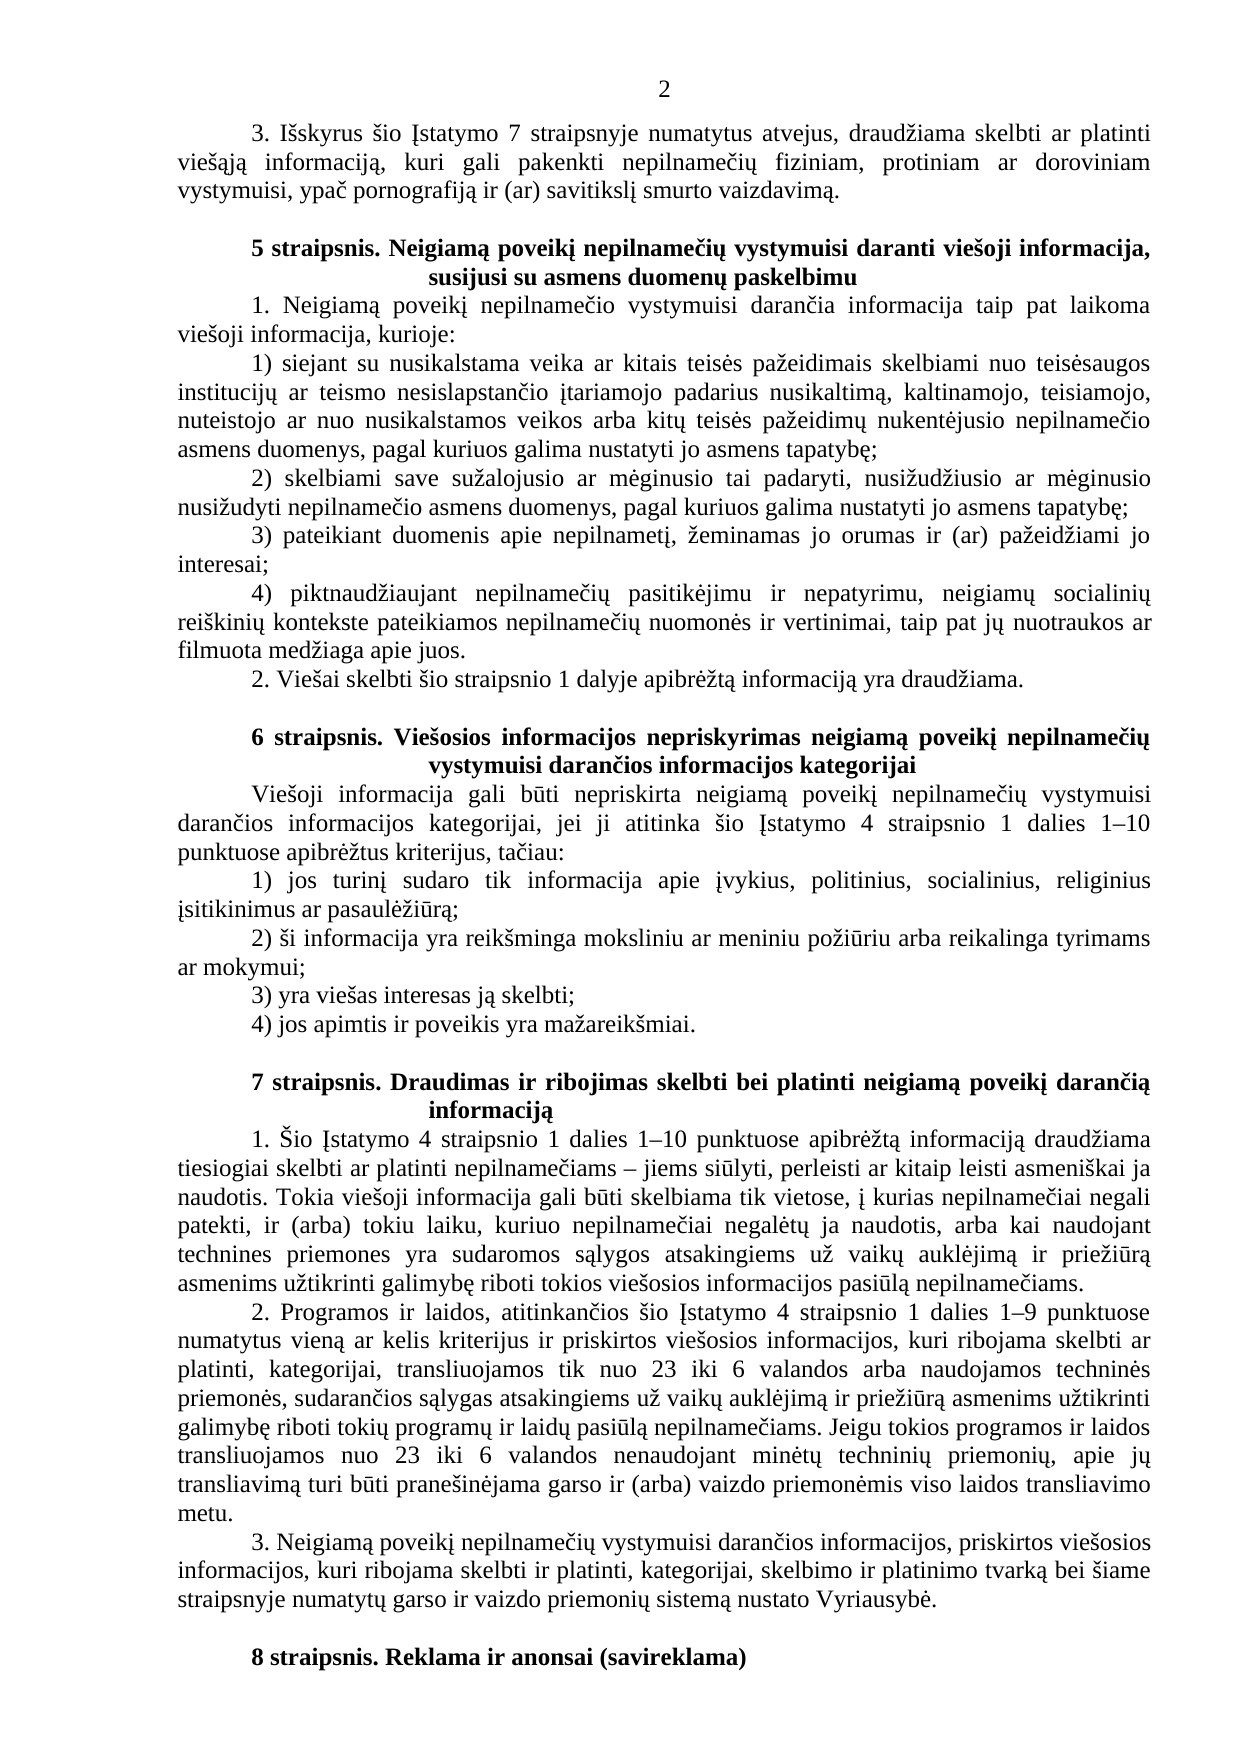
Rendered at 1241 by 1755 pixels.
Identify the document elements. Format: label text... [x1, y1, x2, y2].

text Viešoji informacija gali būti nepriskirta neigiamą poveikį nepilnamečių vystymuisi darančios informacijos kategorijai, jei ji atitinka šio Įstatymo 4 straipsnio 1 dalies 1–10 punktuose apibrėžtus kriterijus, tačiau: [177, 779, 1152, 866]
text 1) siejant su nusikalstama veika ar kitais teisės pažeidimais skelbiami nuo teisėsaugos institucijų ar teismo nesislapstančio įtariamojo padarius nusikaltimą, kaltinamojo, teisiamojo, nuteistojo ar nuo nusikalstamos veikos arba kitų teisės pažeidimų nukentėjusio nepilnamečio asmens duomenys, pagal kuriuos galima nustatyti jo asmens tapatybę; [177, 348, 1152, 463]
text 1) jos turinį sudaro tik informacija apie įvykius, politinius, socialinius, religinius įsitikinimus ar pasaulėžiūrą; [177, 866, 1152, 923]
text 2) ši informacija yra reikšminga moksliniu ar meniniu požiūriu arba reikalinga tyrimams ar mokymui; [177, 923, 1152, 981]
text 4) piktnaudžiaujant nepilnamečių pasitikėjimu ir nepatyrimu, neigiamų socialinių reiškinių kontekste pateikiamos nepilnamečių nuomonės ir vertinimai, taip pat jų nuotraukos ar filmuota medžiaga apie juos. [177, 578, 1152, 664]
text 5 straipsnis. Neigiamą poveikį nepilnamečių vystymuisi daranti viešoji informacija, susijusi su asmens duomenų paskelbimu [251, 233, 1152, 291]
text 4) jos apimtis ir poveikis yra mažareikšmiai. [177, 1009, 1152, 1038]
text 3. Neigiamą poveikį nepilnamečių vystymuisi darančios informacijos, priskirtos viešosios informacijos, kuri ribojama skelbti ir platinti, kategorijai, skelbimo ir platinimo tvarką bei šiame straipsnyje numatytų garso ir vaizdo priemonių sistemą nustato Vyriausybė. [177, 1527, 1152, 1613]
text 1. Neigiamą poveikį nepilnamečio vystymuisi darančia informacija taip pat laikoma viešoji informacija, kurioje: [177, 291, 1152, 348]
text 7 straipsnis. Draudimas ir ribojimas skelbti bei platinti neigiamą poveikį darančią informaciją [251, 1067, 1152, 1124]
text 3) pateikiant duomenis apie nepilnametį, žeminamas jo orumas ir (ar) pažeidžiami jo interesai; [177, 521, 1152, 578]
text 3) yra viešas interesas ją skelbti; [177, 981, 1152, 1009]
text 8 straipsnis. Reklama ir anonsai (savireklama) [177, 1642, 1152, 1671]
text 2. Viešai skelbti šio straipsnio 1 dalyje apibrėžtą informaciją yra draudžiama. [177, 664, 1152, 693]
text 6 straipsnis. Viešosios informacijos nepriskyrimas neigiamą poveikį nepilnamečių vystymuisi darančios informacijos kategorijai [251, 722, 1152, 779]
text 3. Išskyrus šio Įstatymo 7 straipsnyje numatytus atvejus, draudžiama skelbti ar platinti viešąją informaciją, kuri gali pakenkti nepilnamečių fiziniam, protiniam ar doroviniam vystymuisi, ypač pornografiją ir (ar) savitikslį smurto vaizdavimą. [177, 118, 1152, 204]
text 2. Programos ir laidos, atitinkančios šio Įstatymo 4 straipsnio 1 dalies 1–9 punktuose numatytus vieną ar kelis kriterijus ir priskirtos viešosios informacijos, kuri ribojama skelbti ar platinti, kategorijai, transliuojamos tik nuo 23 iki 6 valandos arba naudojamos techninės priemonės, sudarančios sąlygas atsakingiems už vaikų auklėjimą ir priežiūrą asmenims užtikrinti galimybę riboti tokių programų ir laidų pasiūlą nepilnamečiams. Jeigu tokios programos ir laidos transliuojamos nuo 23 iki 6 valandos nenaudojant minėtų techninių priemonių, apie jų transliavimą turi būti pranešinėjama garso ir (arba) vaizdo priemonėmis viso laidos transliavimo metu. [177, 1297, 1152, 1527]
text 1. Šio Įstatymo 4 straipsnio 1 dalies 1–10 punktuose apibrėžtą informaciją draudžiama tiesiogiai skelbti ar platinti nepilnamečiams – jiems siūlyti, perleisti ar kitaip leisti asmeniškai ja naudotis. Tokia viešoji informacija gali būti skelbiama tik vietose, į kurias nepilnamečiai negali patekti, ir (arba) tokiu laiku, kuriuo nepilnamečiai negalėtų ja naudotis, arba kai naudojant technines priemones yra sudaromos sąlygos atsakingiems už vaikų auklėjimą ir priežiūrą asmenims užtikrinti galimybę riboti tokios viešosios informacijos pasiūlą nepilnamečiams. [177, 1124, 1152, 1297]
text 2) skelbiami save sužalojusio ar mėginusio tai padaryti, nusižudžiusio ar mėginusio nusižudyti nepilnamečio asmens duomenys, pagal kuriuos galima nustatyti jo asmens tapatybę; [177, 463, 1152, 521]
